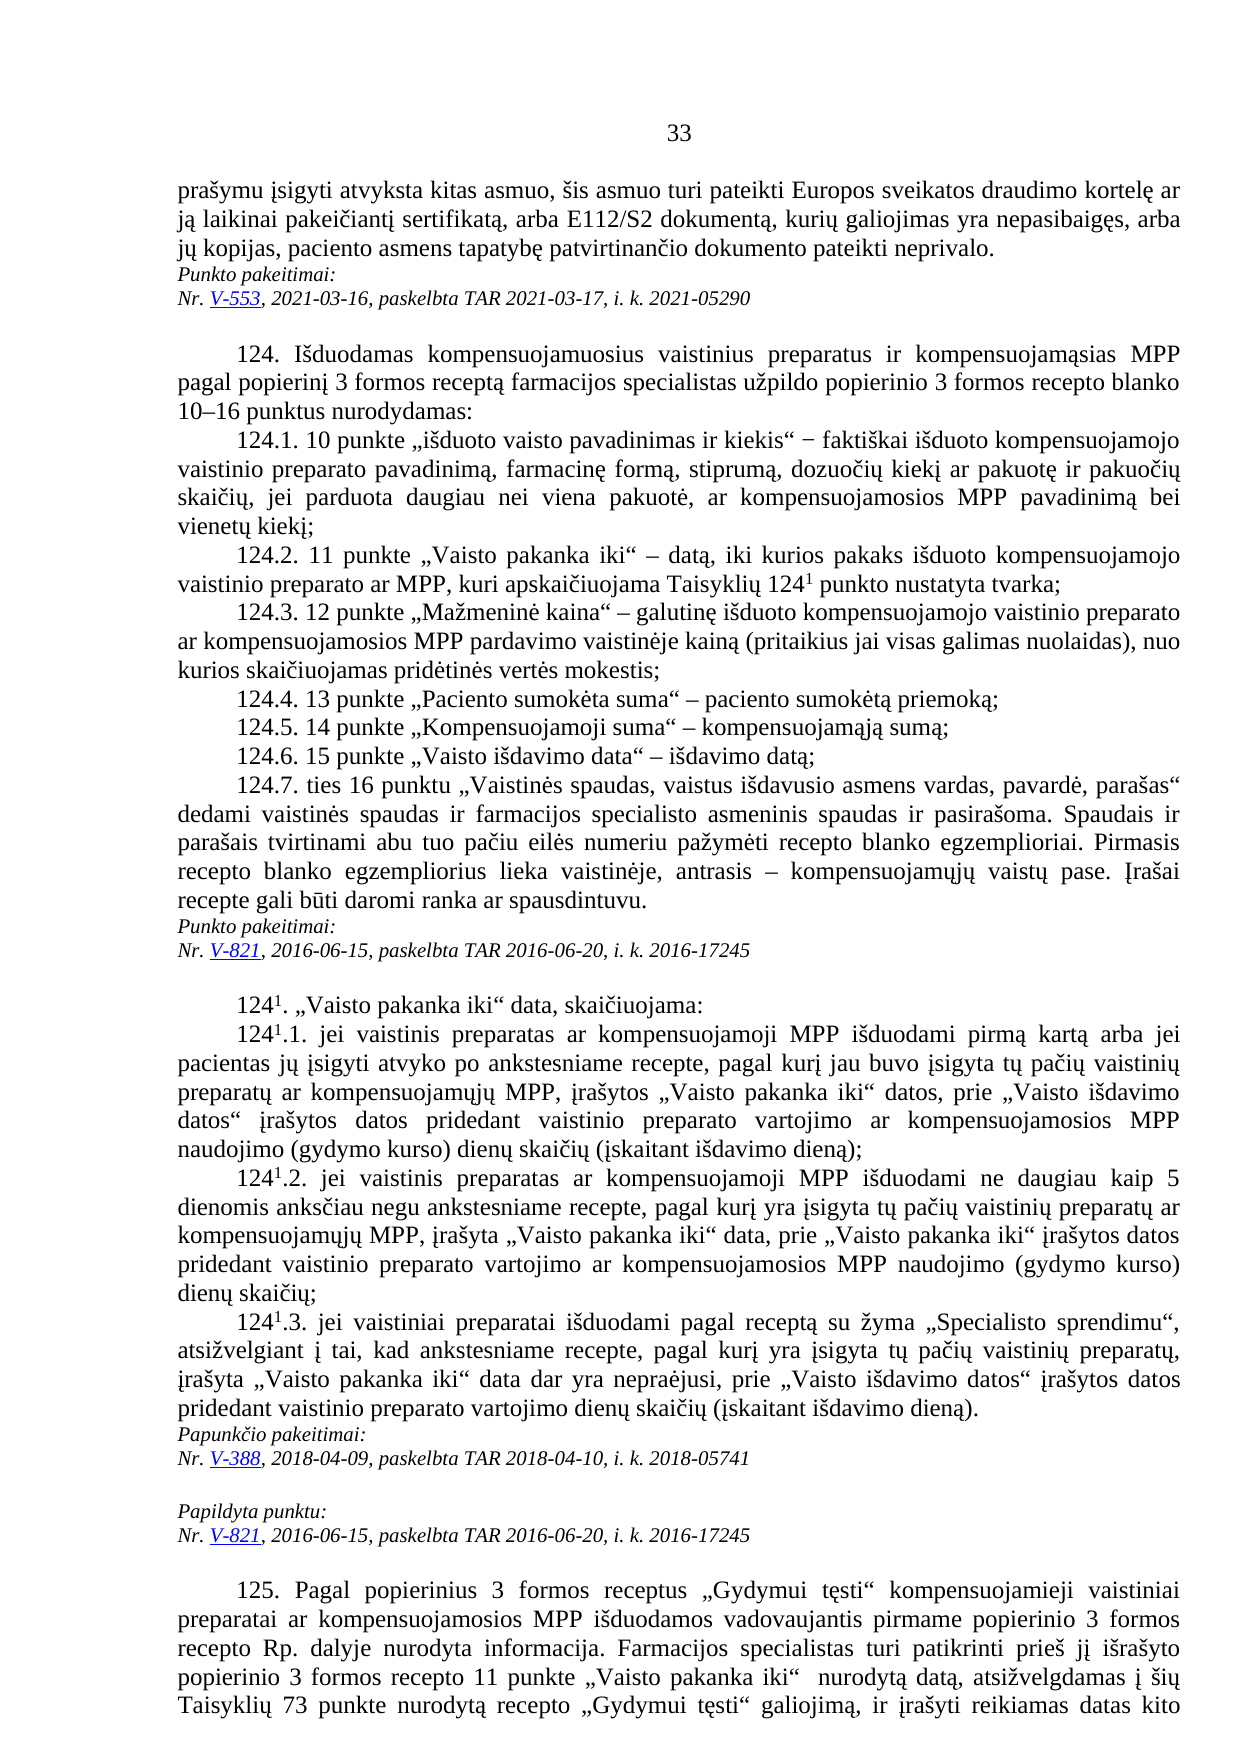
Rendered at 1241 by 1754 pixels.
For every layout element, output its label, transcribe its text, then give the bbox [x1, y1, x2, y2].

text Nr. V-388, 2018-04-09, paskelbta TAR 2018-04-10, i. k. 2018-05741 [177, 1446, 1181, 1470]
text Nr. V-821, 2016-06-15, paskelbta TAR 2016-06-20, i. k. 2016-17245 [177, 1523, 1181, 1547]
text 124.7. ties 16 punktu „Vaistinės spaudas, vaistus išdavusio asmens vardas, pavardė, parašas“ dedami vaistinės spaudas ir farmacijos specialisto asmeninis spaudas ir pasirašoma. Spaudais ir parašais tvirtinami abu tuo pačiu eilės numeriu pažymėti recepto blanko egzemplioriai. Pirmasis recepto blanko egzempliorius lieka vaistinėje, antrasis – kompensuojamųjų vaistų pase. Įrašai recepte gali būti daromi ranka ar spausdintuvu. [177, 770, 1181, 914]
text Punkto pakeitimai: [177, 914, 1181, 938]
text Papunkčio pakeitimai: [177, 1422, 1181, 1446]
text prašymu įsigyti atvyksta kitas asmuo, šis asmuo turi pateikti Europos sveikatos draudimo kortelę ar ją laikinai pakeičiantį sertifikatą, arba E112/S2 dokumentą, kurių galiojimas yra nepasibaigęs, arba jų kopijas, paciento asmens tapatybę patvirtinančio dokumento pateikti neprivalo. [177, 176, 1181, 262]
text 124.6. 15 punkte „Vaisto išdavimo data“ – išdavimo datą; [177, 741, 1181, 770]
text 1241.1. jei vaistinis preparatas ar kompensuojamoji MPP išduodami pirmą kartą arba jei pacientas jų įsigyti atvyko po ankstesniame recepte, pagal kurį jau buvo įsigyta tų pačių vaistinių preparatų ar kompensuojamųjų MPP, įrašytos „Vaisto pakanka iki“ datos, prie „Vaisto išdavimo datos“ įrašytos datos pridedant vaistinio preparato vartojimo ar kompensuojamosios MPP naudojimo (gydymo kurso) dienų skaičių (įskaitant išdavimo dieną); [177, 1019, 1181, 1163]
text 124. Išduodamas kompensuojamuosius vaistinius preparatus ir kompensuojamąsias MPP pagal popierinį 3 formos receptą farmacijos specialistas užpildo popierinio 3 formos recepto blanko 10–16 punktus nurodydamas: [177, 339, 1181, 425]
text Nr. V-821, 2016-06-15, paskelbta TAR 2016-06-20, i. k. 2016-17245 [177, 938, 1181, 962]
text Punkto pakeitimai: [177, 262, 1181, 286]
text 1241. „Vaisto pakanka iki“ data, skaičiuojama: [177, 991, 1181, 1019]
text 124.5. 14 punkte „Kompensuojamoji suma“ – kompensuojamąją sumą; [177, 712, 1181, 741]
text 1241.2. jei vaistinis preparatas ar kompensuojamoji MPP išduodami ne daugiau kaip 5 dienomis anksčiau negu ankstesniame recepte, pagal kurį yra įsigyta tų pačių vaistinių preparatų ar kompensuojamųjų MPP, įrašyta „Vaisto pakanka iki“ data, prie „Vaisto pakanka iki“ įrašytos datos pridedant vaistinio preparato vartojimo ar kompensuojamosios MPP naudojimo (gydymo kurso) dienų skaičių; [177, 1163, 1181, 1307]
text 1241.3. jei vaistiniai preparatai išduodami pagal receptą su žyma „Specialisto sprendimu“, atsižvelgiant į tai, kad ankstesniame recepte, pagal kurį yra įsigyta tų pačių vaistinių preparatų, įrašyta „Vaisto pakanka iki“ data dar yra nepraėjusi, prie „Vaisto išdavimo datos“ įrašytos datos pridedant vaistinio preparato vartojimo dienų skaičių (įskaitant išdavimo dieną). [177, 1307, 1181, 1422]
text 124.3. 12 punkte „Mažmeninė kaina“ – galutinę išduoto kompensuojamojo vaistinio preparato ar kompensuojamosios MPP pardavimo vaistinėje kainą (pritaikius jai visas galimas nuolaidas), nuo kurios skaičiuojamas pridėtinės vertės mokestis; [177, 597, 1181, 684]
text 124.2. 11 punkte „Vaisto pakanka iki“ – datą, iki kurios pakaks išduoto kompensuojamojo vaistinio preparato ar MPP, kuri apskaičiuojama Taisyklių 1241 punkto nustatyta tvarka; [177, 540, 1181, 597]
text 125. Pagal popierinius 3 formos receptus „Gydymui tęsti“ kompensuojamieji vaistiniai preparatai ar kompensuojamosios MPP išduodamos vadovaujantis pirmame popierinio 3 formos recepto Rp. dalyje nurodyta informacija. Farmacijos specialistas turi patikrinti prieš jį išrašyto popierinio 3 formos recepto 11 punkte „Vaisto pakanka iki“ nurodytą datą, atsižvelgdamas į šių Taisyklių 73 punkte nurodytą recepto „Gydymui tęsti“ galiojimą, ir įrašyti reikiamas datas kito [177, 1576, 1181, 1719]
text Papildyta punktu: [177, 1499, 1181, 1523]
text Nr. V-553, 2021-03-16, paskelbta TAR 2021-03-17, i. k. 2021-05290 [177, 286, 1181, 310]
text 124.1. 10 punkte „išduoto vaisto pavadinimas ir kiekis“ − faktiškai išduoto kompensuojamojo vaistinio preparato pavadinimą, farmacinę formą, stiprumą, dozuočių kiekį ar pakuotę ir pakuočių skaičių, jei parduota daugiau nei viena pakuotė, ar kompensuojamosios MPP pavadinimą bei vienetų kiekį; [177, 425, 1181, 540]
text 124.4. 13 punkte „Paciento sumokėta suma“ – paciento sumokėtą priemoką; [177, 684, 1181, 712]
